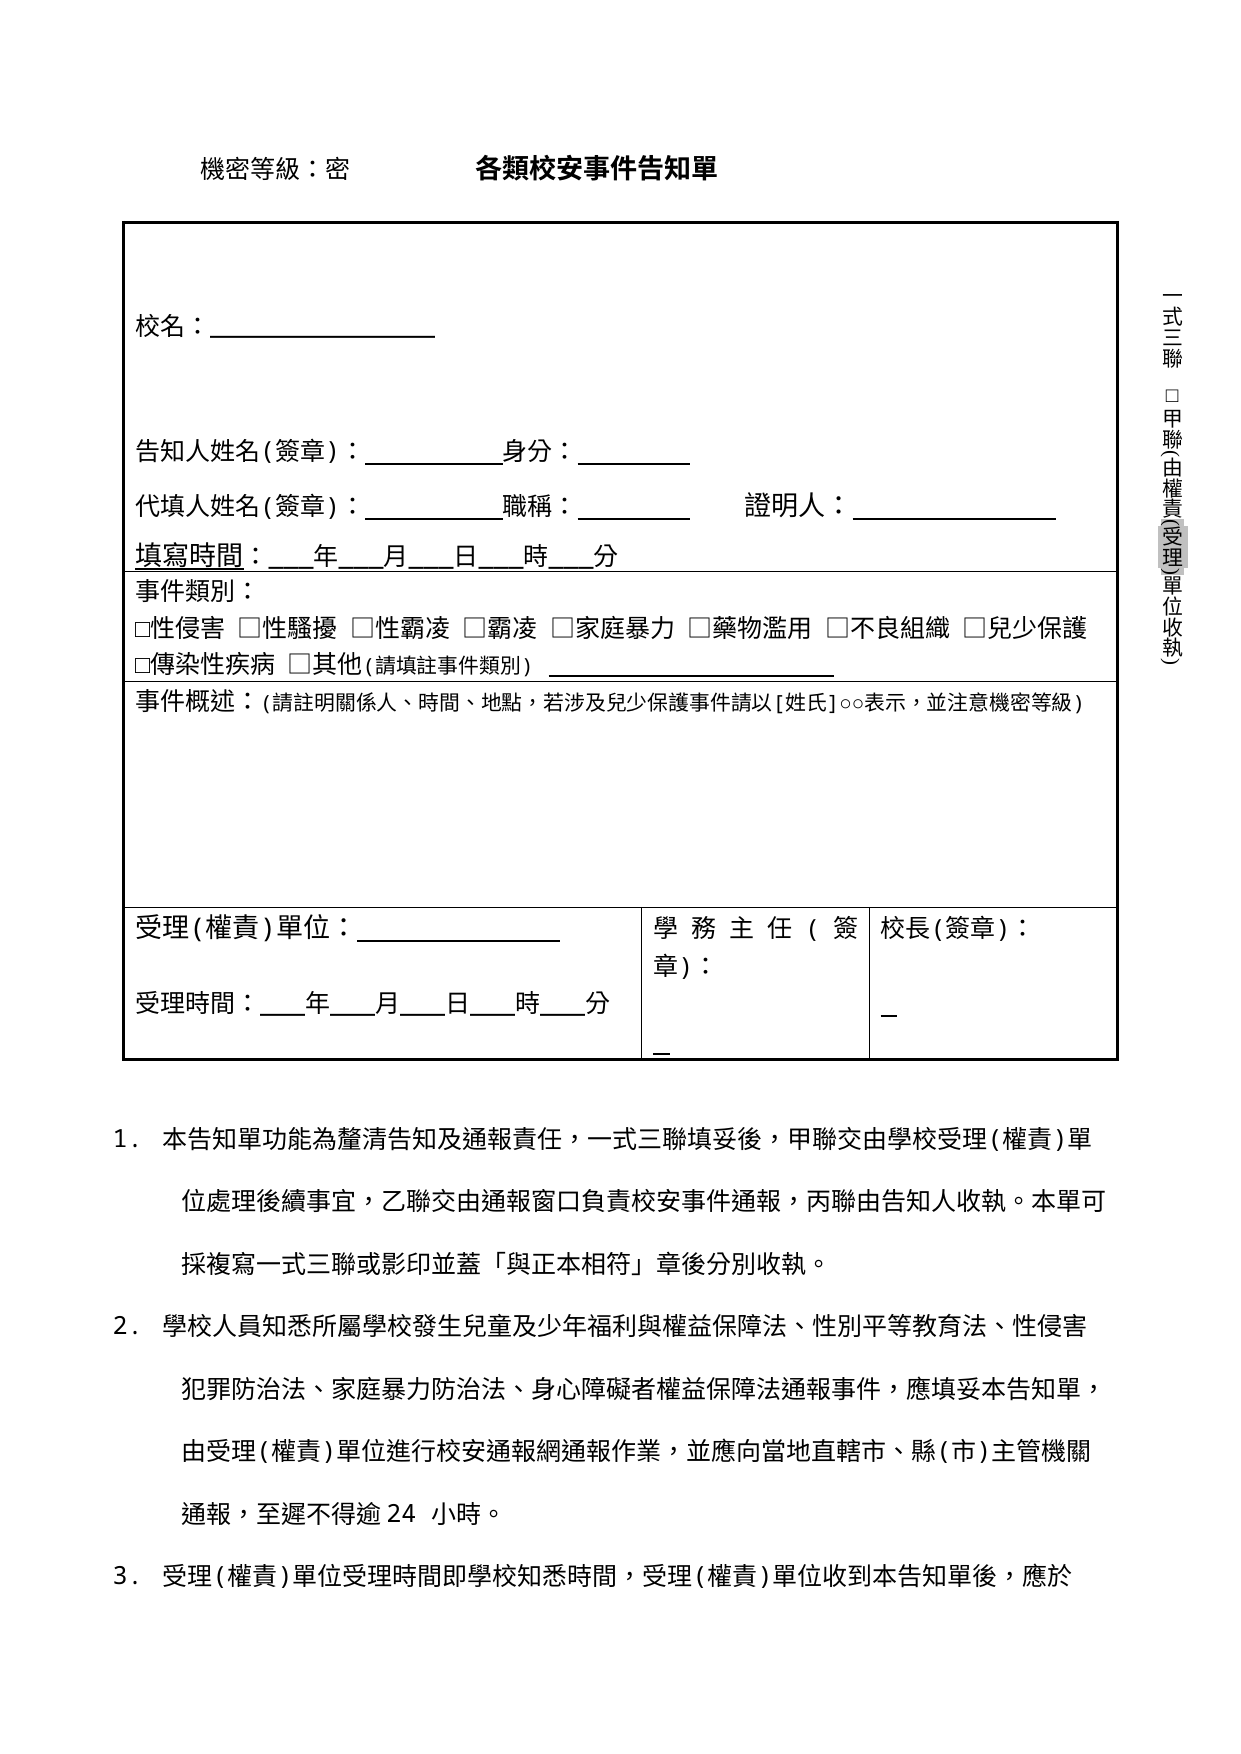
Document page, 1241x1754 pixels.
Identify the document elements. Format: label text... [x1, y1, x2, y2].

table_cell 學務主任(簽章)： [642, 908, 869, 1058]
list 學校人員知悉所屬學校發生兒童及少年福利與權益保障法、性別平等教育法、性侵害犯罪防治法、家庭暴力防治法、身心障礙者權益保障法通報事件，應填妥本告知單，由受理(權責)單位進行校安通報網通報作業，並應向當地直轄市、縣(市)主管機關通報，至遲不得逾24 小時。 [112, 1283, 1106, 1533]
table_cell 事件概述：(請註明關係人、時間、地點，若涉及兒少保護事件請以[姓氏]○○表示，並注意機密等級) [125, 682, 1116, 907]
table_header 校名：_______________ 告知人姓名(簽章)： 身分： 代填人姓名(簽章)： 職稱： 證明人： 填寫時間：___年___月___日___時___分 [125, 224, 1116, 571]
list 受理(權責)單位受理時間即學校知悉時間，受理(權責)單位收到本告知單後，應於 [112, 1533, 1106, 1596]
table_cell 受理(權責)單位： 受理時間：___年___月___日___時___分 [125, 908, 641, 1058]
text 機密等級：密 各類校安事件告知單 [187, 158, 1087, 183]
table_cell 校長(簽章)： [870, 908, 1116, 1058]
list 本告知單功能為釐清告知及通報責任，一式三聯填妥後，甲聯交由學校受理(權責)單位處理後續事宜，乙聯交由通報窗口負責校安事件通報，丙聯由告知人收執。本單可採複寫一式三聯或影印並蓋「與正本相符」章後分別收執。 [112, 1096, 1106, 1283]
table_cell 事件類別： □性侵害 □性騷擾 □性霸凌 □霸凌 □家庭暴力 □藥物濫用 □不良組織 □兒少保護 □傳染性疾病 □其他(請填註事件類別) [125, 572, 1116, 681]
table_header 校名：_______________ 告知人姓名(簽章)： 身分： 代填人姓名(簽章)： 職稱： 證明人： 填寫時間：___年___月___日___時___分 [1148, 285, 1185, 697]
